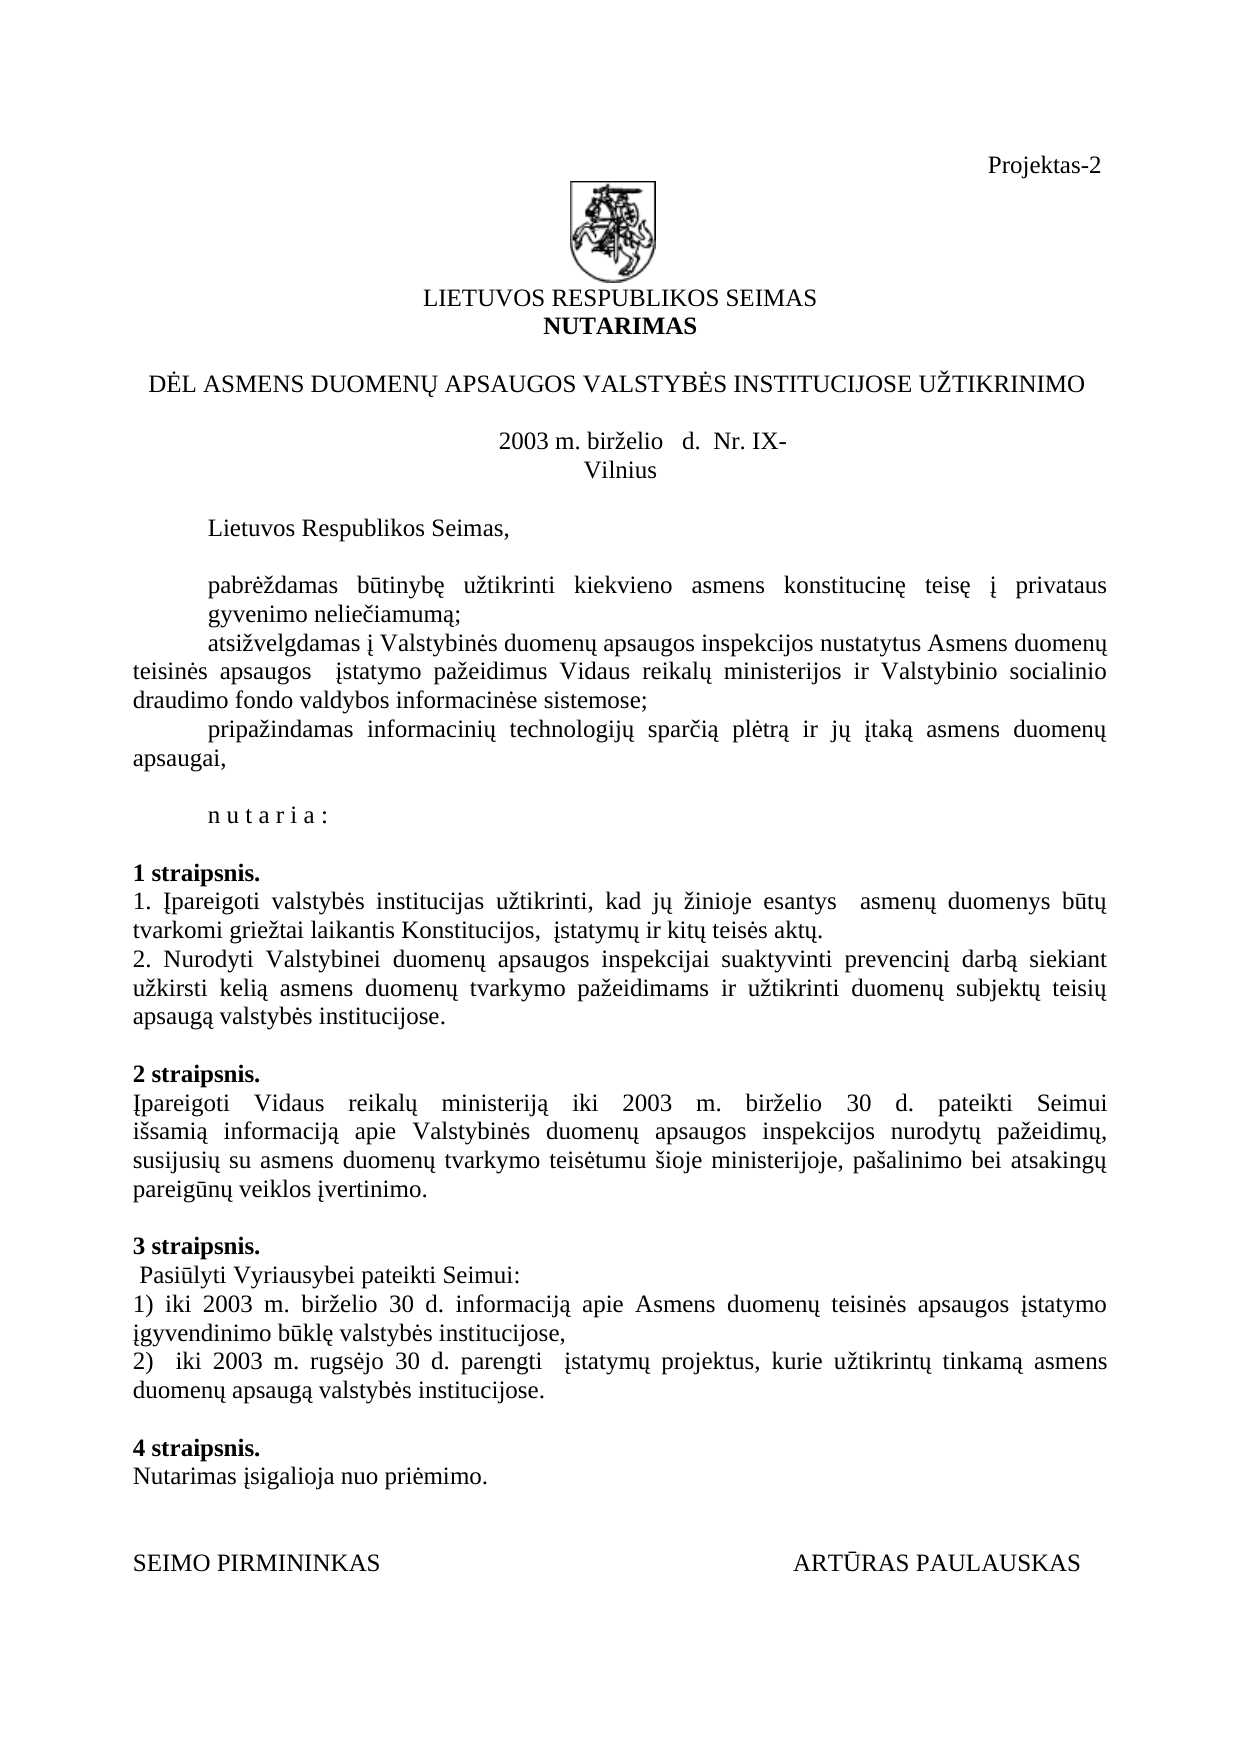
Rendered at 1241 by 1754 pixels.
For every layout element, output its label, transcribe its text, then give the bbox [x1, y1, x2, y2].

text SEIMO PIRMININKAS ARTŪRAS PAULAUSKAS [133, 1548, 1108, 1576]
text atsižvelgdamas į Valstybinės duomenų apsaugos inspekcijos nustatytus Asmens duomenų teisinės apsaugos įstatymo pažeidimus Vidaus reikalų ministerijos ir Valstybinio socialinio draudimo fondo valdybos informacinėse sistemose; [133, 628, 1108, 714]
text 1. Įpareigoti valstybės institucijas užtikrinti, kad jų žinioje esantys asmenų duomenys būtų tvarkomi griežtai laikantis Konstitucijos, įstatymų ir kitų teisės aktų. [133, 886, 1108, 944]
text 2003 m. birželio d. Nr. IX- Vilnius [133, 426, 1108, 484]
text pripažindamas informacinių technologijų sparčią plėtrą ir jų įtaką asmens duomenų apsaugai, [133, 714, 1108, 771]
text 4 straipsnis. [133, 1433, 1108, 1461]
text 2. Nurodyti Valstybinei duomenų apsaugos inspekcijai suaktyvinti prevencinį darbą siekiant užkirsti kelią asmens duomenų tvarkymo pažeidimams ir užtikrinti duomenų subjektų teisių apsaugą valstybės institucijose. [133, 944, 1108, 1030]
text 1) iki 2003 m. birželio 30 d. informaciją apie Asmens duomenų teisinės apsaugos įstatymo įgyvendinimo būklę valstybės institucijose, [133, 1289, 1108, 1346]
text Įpareigoti Vidaus reikalų ministeriją iki 2003 m. birželio 30 d. pateikti Seimui išsamią informaciją apie Valstybinės duomenų apsaugos inspekcijos nurodytų pažeidimų, susijusių su asmens duomenų tvarkymo teisėtumu šioje ministerijoje, pašalinimo bei atsakingų pareigūnų veiklos įvertinimo. [133, 1088, 1108, 1203]
text LIETUVOS RESPUBLIKOS SEIMAS [133, 179, 1108, 311]
text DĖL ASMENS DUOMENŲ APSAUGOS VALSTYBĖS INSTITUCIJOSE UŽTIKRINIMO [133, 369, 1108, 398]
text Pasiūlyti Vyriausybei pateikti Seimui: [133, 1260, 1108, 1289]
text 2) iki 2003 m. rugsėjo 30 d. parengti įstatymų projektus, kurie užtikrintų tinkamą asmens duomenų apsaugą valstybės institucijose. [133, 1346, 1108, 1404]
text 3 straipsnis. [133, 1231, 1108, 1260]
text pabrėždamas būtinybę užtikrinti kiekvieno asmens konstitucinę teisę į privataus gyvenimo neliečiamumą; [208, 570, 1108, 628]
text Nutarimas įsigalioja nuo priėmimo. [133, 1461, 1108, 1490]
text Lietuvos Respublikos Seimas, [133, 513, 1108, 541]
text NUTARIMAS [133, 311, 1108, 340]
text 1 straipsnis. [133, 858, 1108, 886]
text n u t a r i a : [133, 800, 1108, 829]
text 2 straipsnis. [133, 1059, 1108, 1088]
